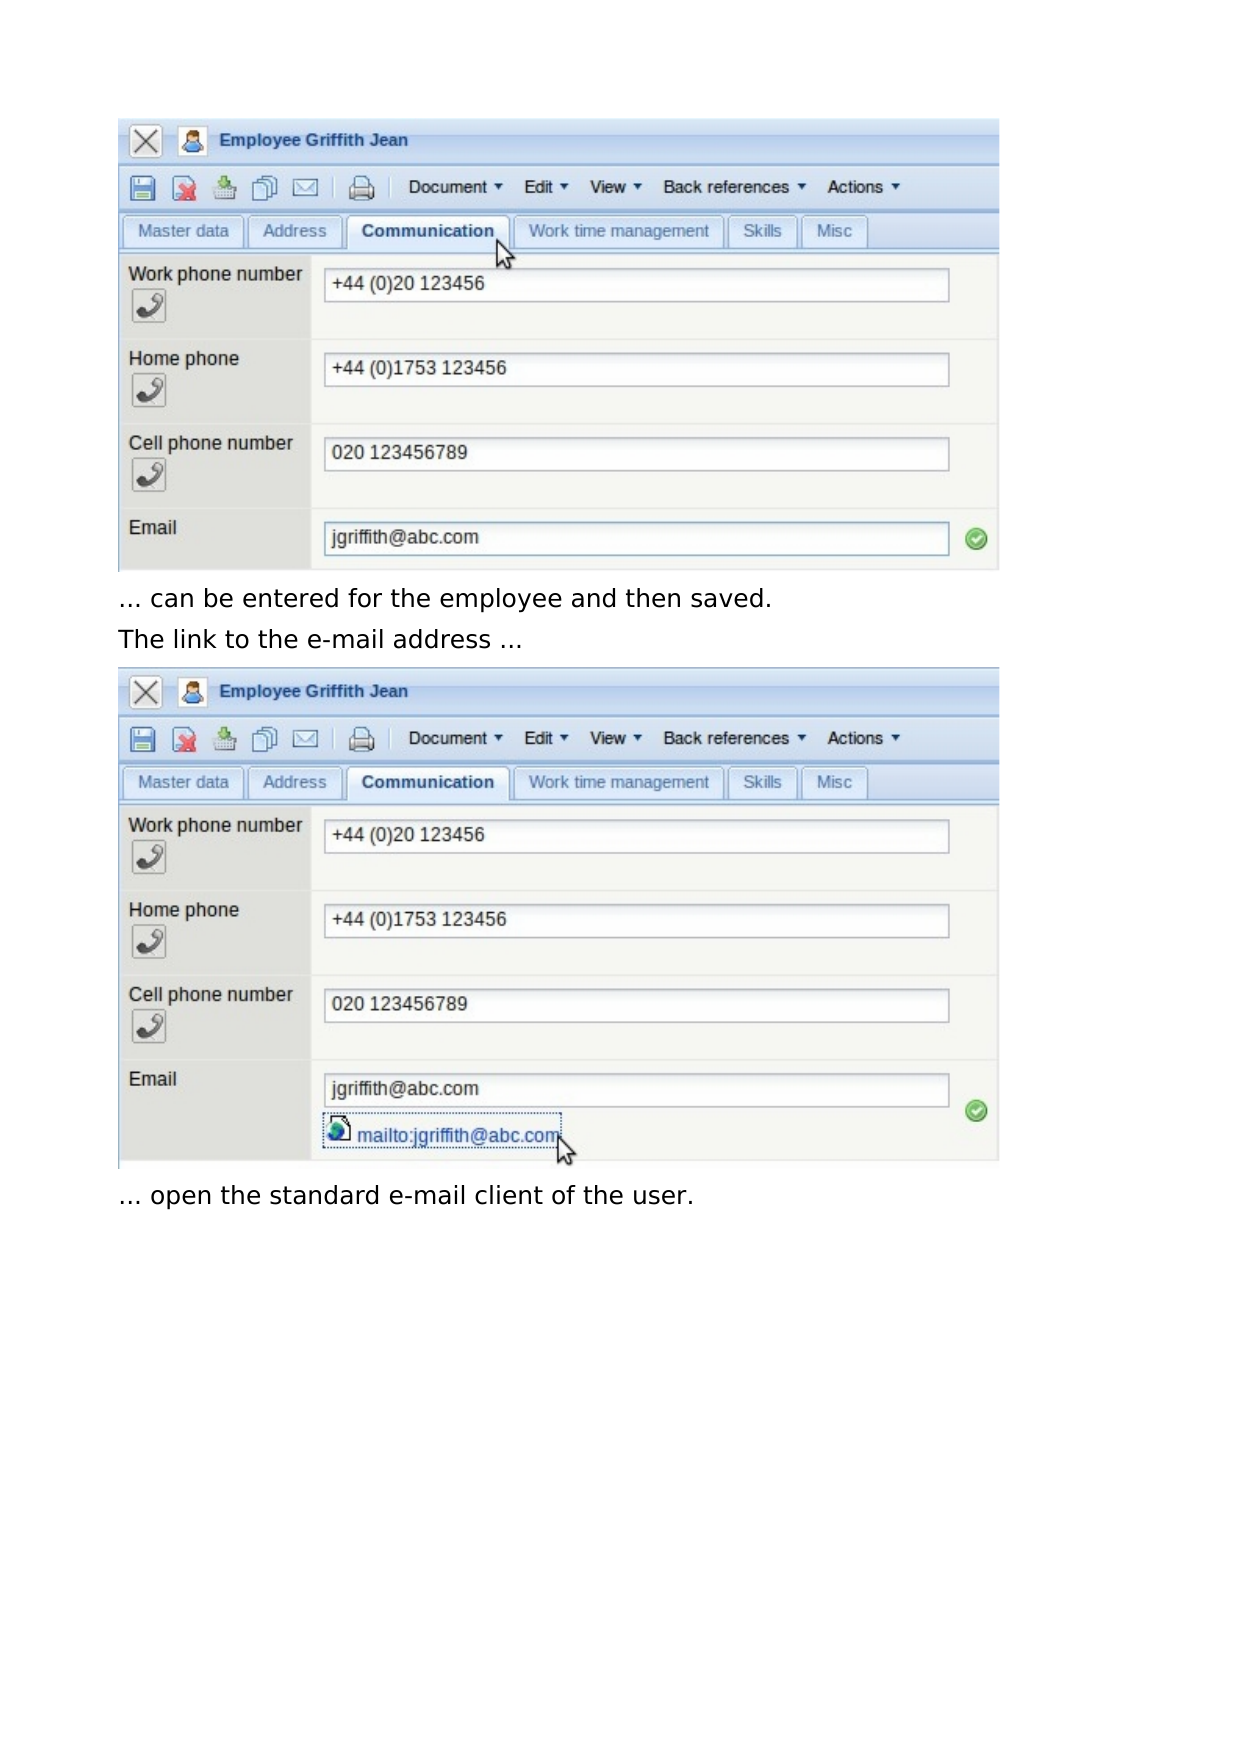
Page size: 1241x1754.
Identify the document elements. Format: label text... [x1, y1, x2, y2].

picture [118, 118, 1000, 572]
picture [118, 667, 1000, 1169]
text ... open the standard e-mail client of the user. [118, 1181, 1122, 1210]
text ... can be entered for the employee and then saved. [118, 584, 1122, 613]
text The link to the e-mail address ... [118, 625, 1122, 654]
